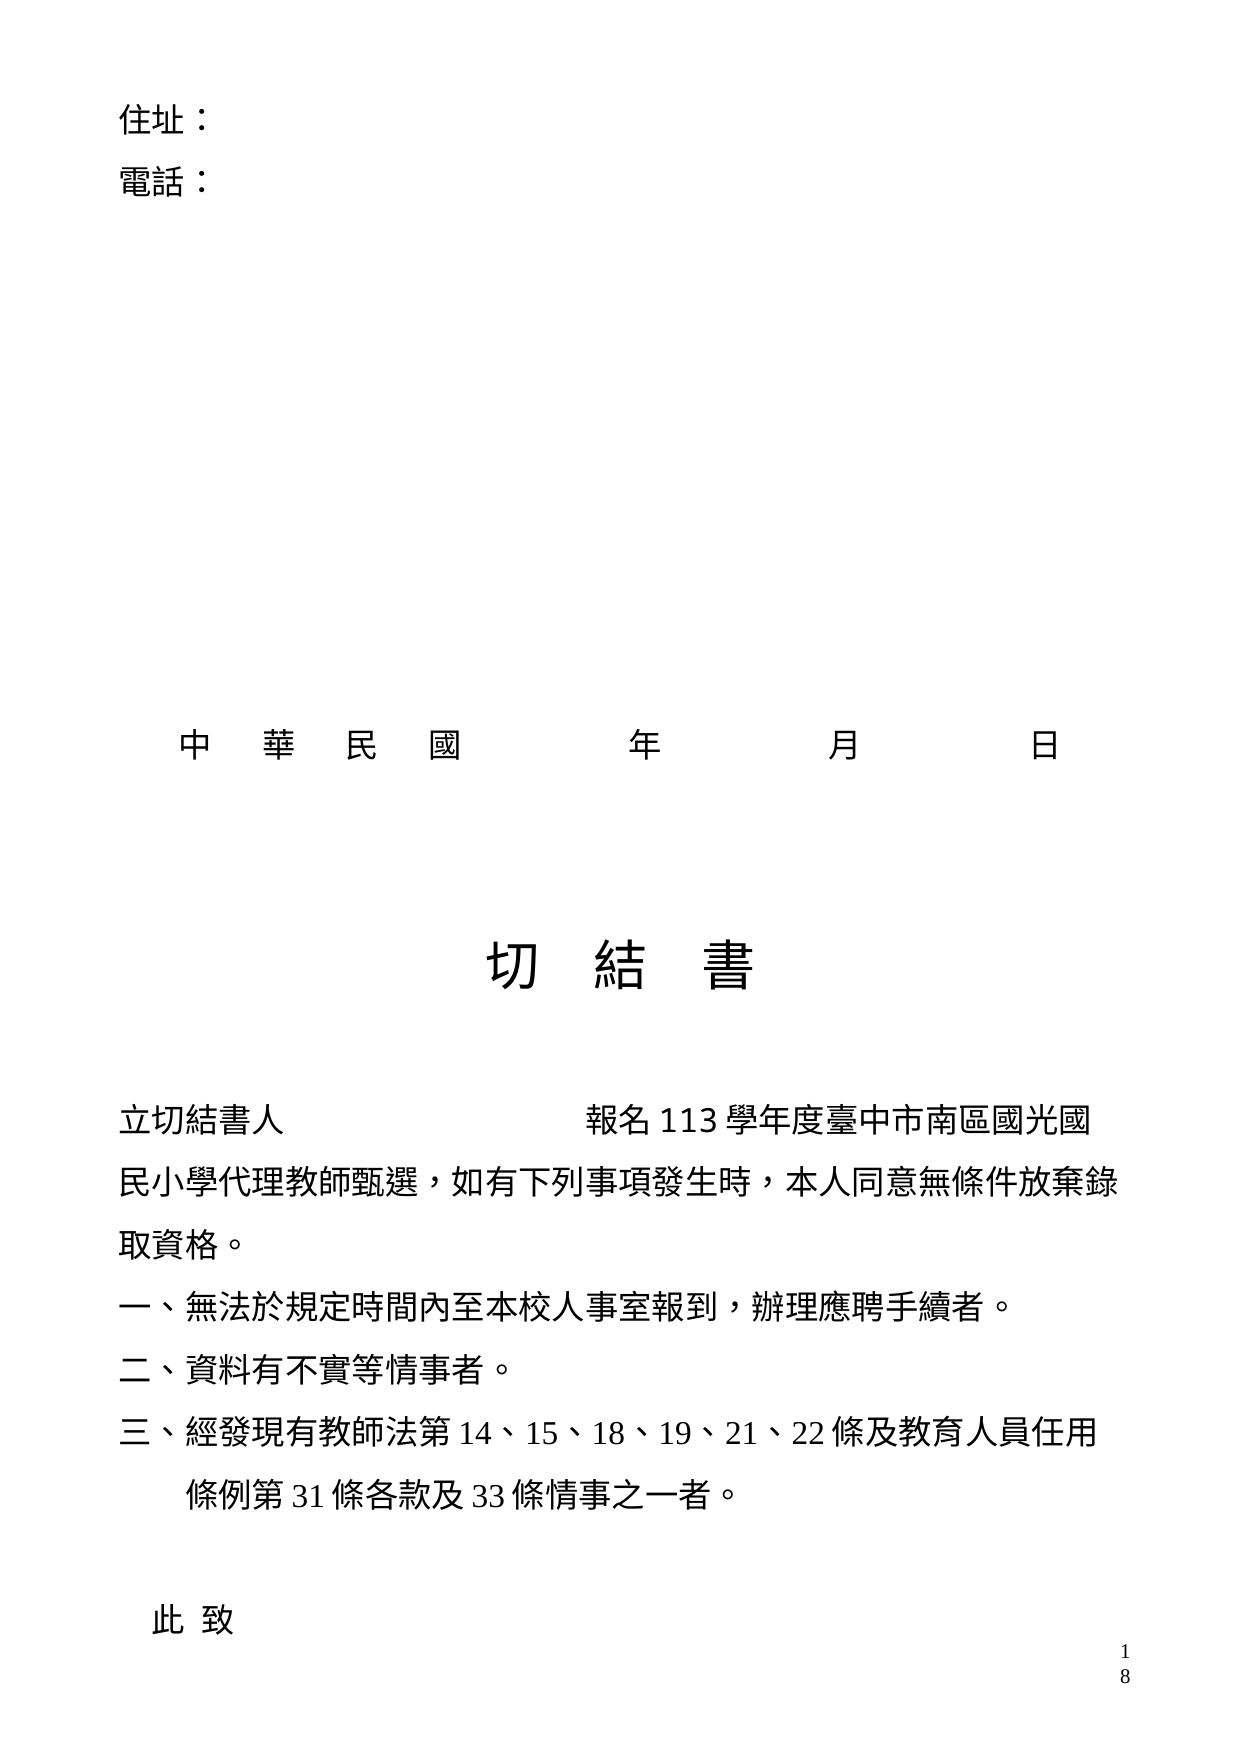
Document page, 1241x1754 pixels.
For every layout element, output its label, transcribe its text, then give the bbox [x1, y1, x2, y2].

text 二、資料有不實等情事者。 [118, 1326, 1122, 1388]
text 電話： [118, 138, 1122, 201]
text 切 結 書 [118, 888, 1122, 1013]
text 一、無法於規定時間內至本校人事室報到，辦理應聘手續者。 [118, 1263, 1122, 1326]
text 中 華 民 國 年 月 日 [118, 701, 1122, 763]
text 住址： [118, 76, 1122, 138]
text 三、經發現有教師法第14、15、18、19、21、22條及教育人員任用條例第31條各款及33條情事之一者。 [118, 1388, 1122, 1513]
text 立切結書人 報名113學年度臺中市南區國光國民小學代理教師甄選，如有下列事項發生時，本人同意無條件放棄錄取資格。 [118, 1076, 1122, 1263]
text 此 致 [118, 1576, 1122, 1638]
